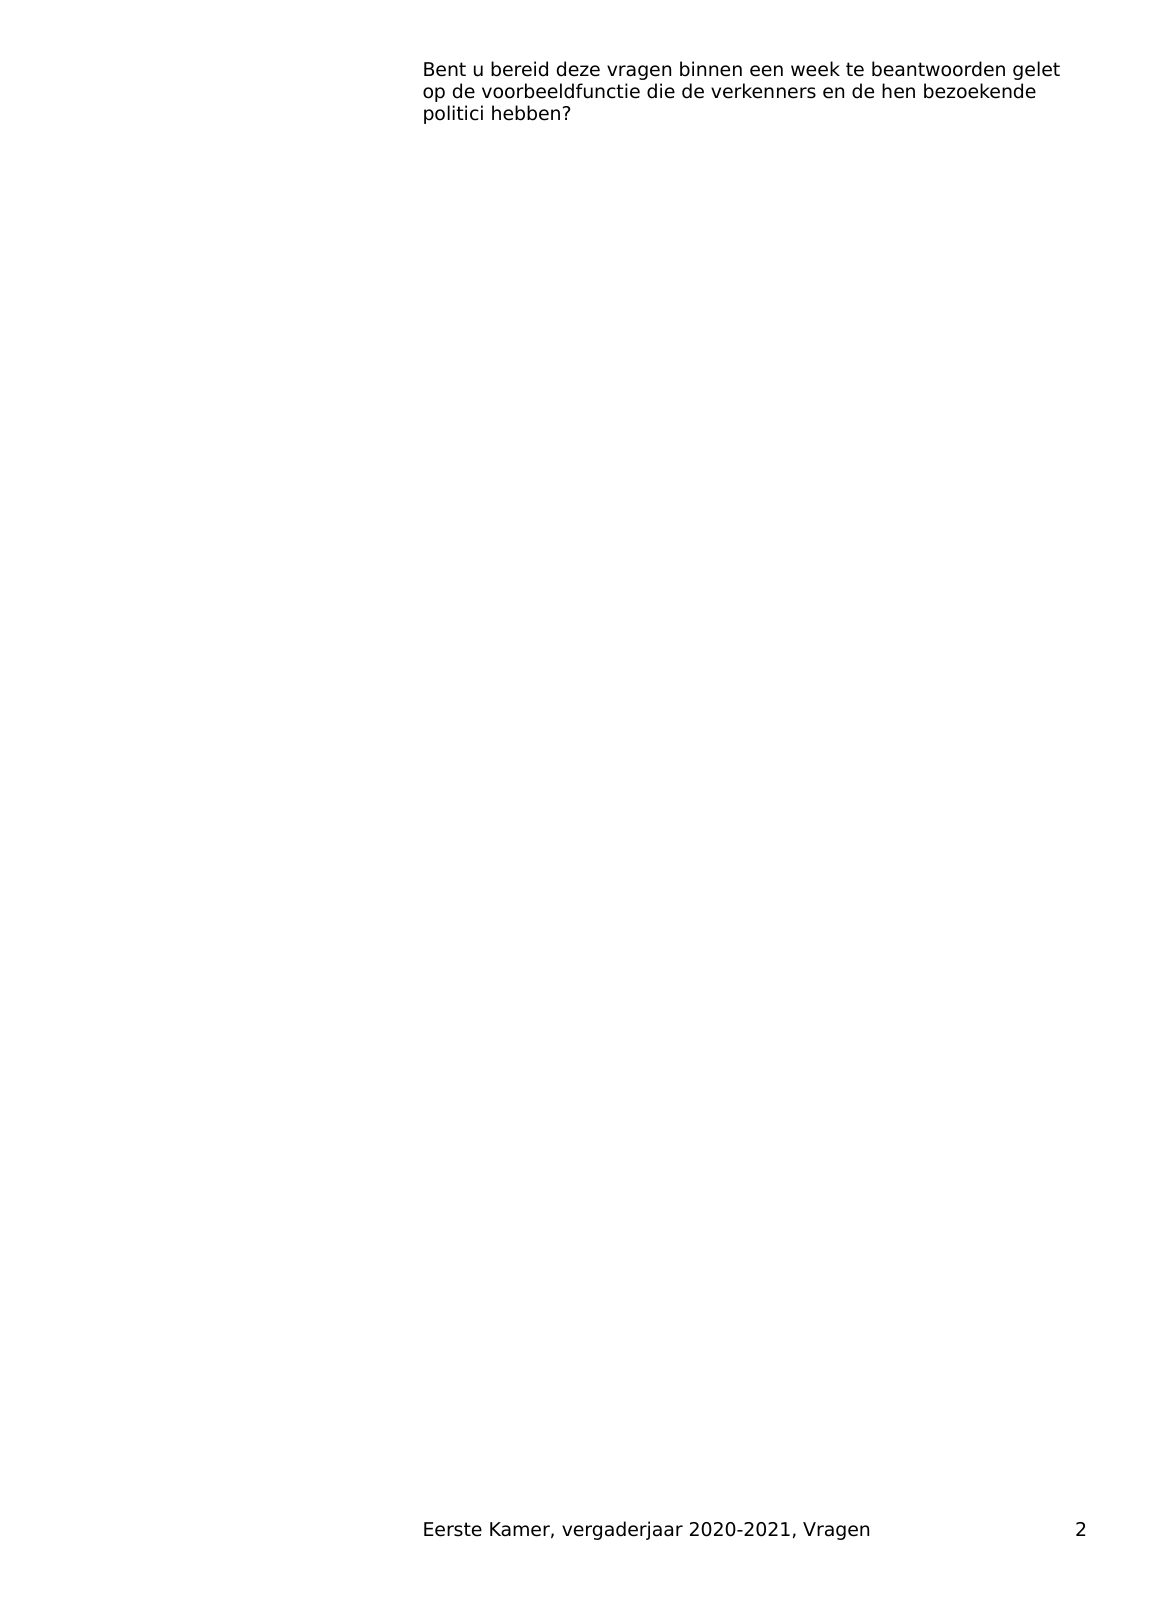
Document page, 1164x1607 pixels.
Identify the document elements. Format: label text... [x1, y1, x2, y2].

text Bent u bereid deze vragen binnen een week te beantwoorden gelet op de voorbeeldfunctie die de verkenners en de hen bezoekende politici hebben? [422, 59, 1087, 125]
